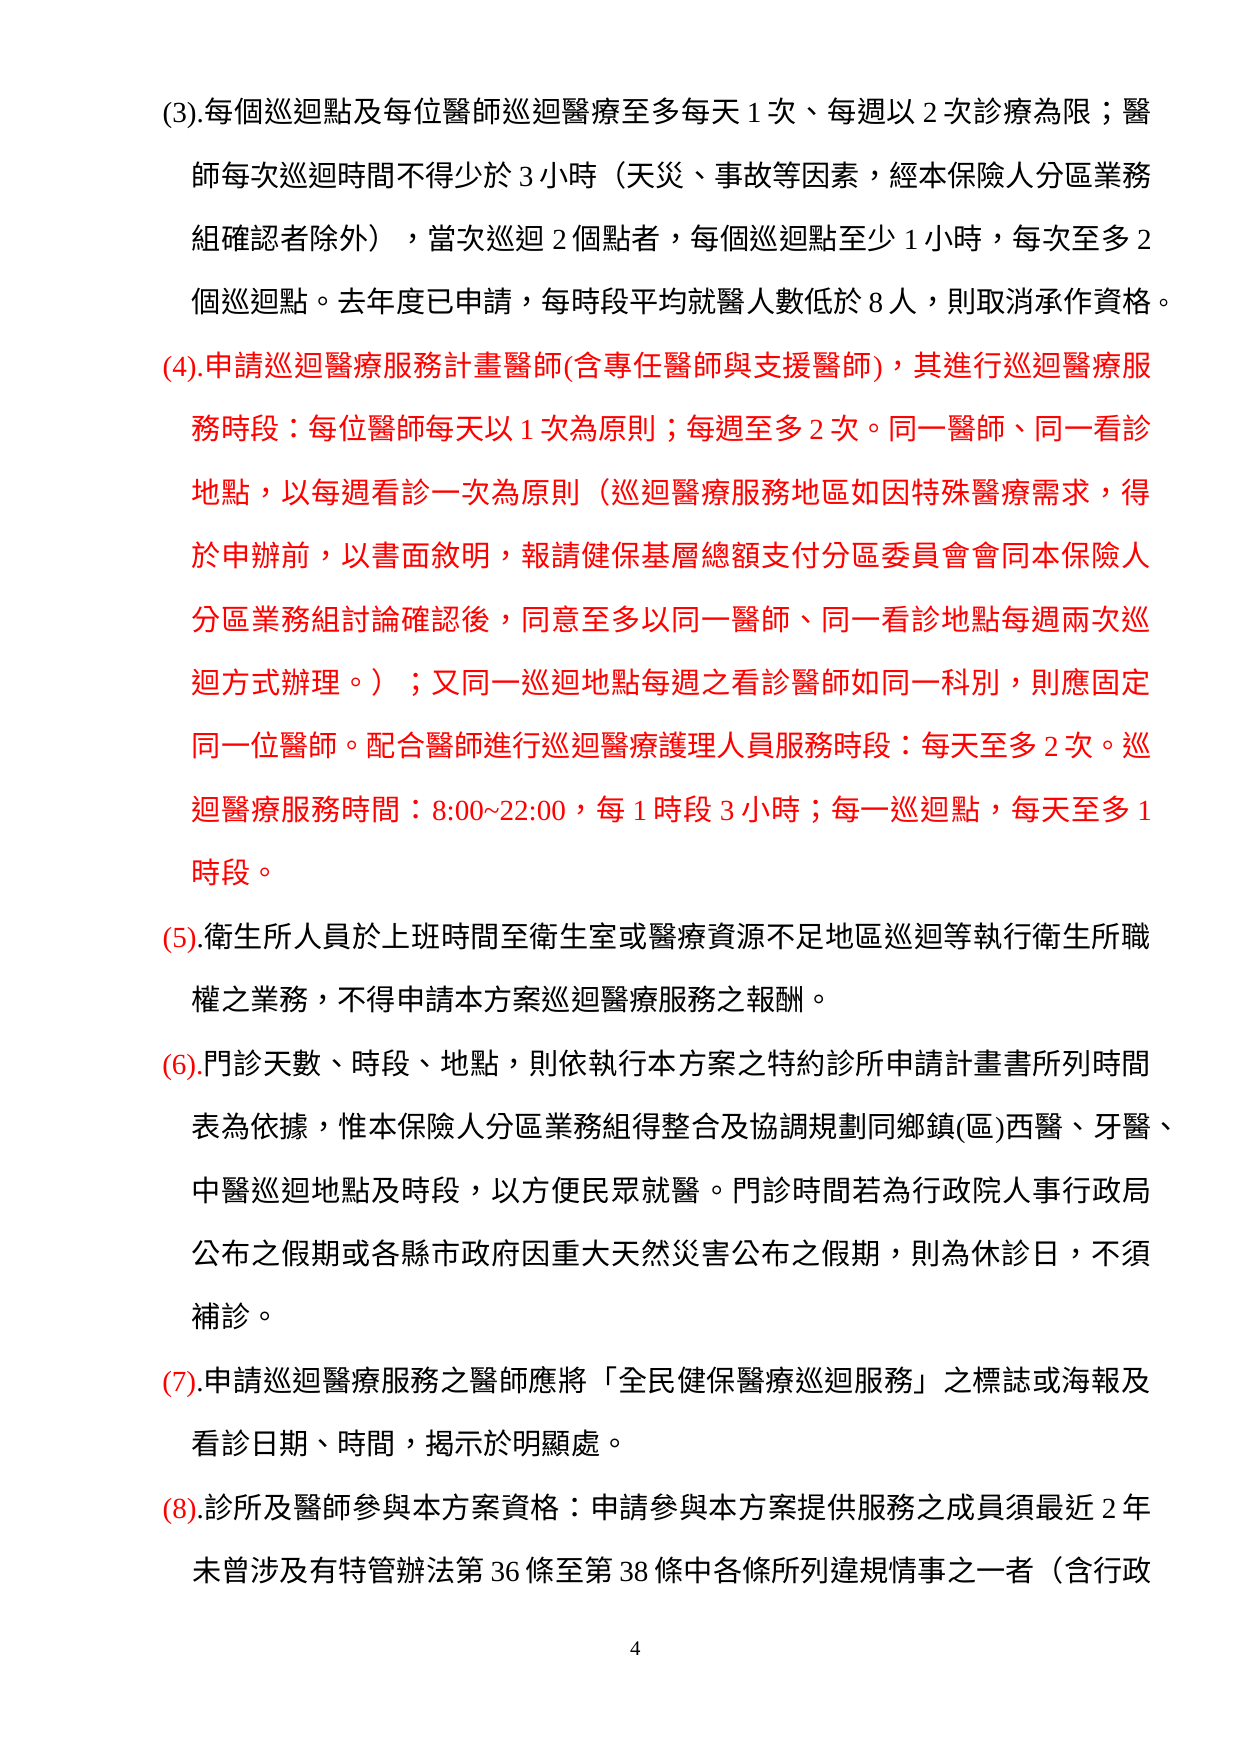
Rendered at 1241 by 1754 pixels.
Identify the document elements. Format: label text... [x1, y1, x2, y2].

text (5).衛生所人員於上班時間至衛生室或醫療資源不足地區巡迴等執行衛生所職權之業務，不得申請本方案巡迴醫療服務之報酬。 [162, 913, 1152, 1019]
text (7).申請巡迴醫療服務之醫師應將「全民健保醫療巡迴服務」之標誌或海報及看診日期、時間，揭示於明顯處。 [162, 1357, 1152, 1463]
text (3).每個巡迴點及每位醫師巡迴醫療至多每天1次、每週以2次診療為限；醫師每次巡迴時間不得少於3小時（天災、事故等因素，經本保險人分區業務組確認者除外），當次巡迴2個點者，每個巡迴點至少1小時，每次至多2個巡迴點。去年度已申請，每時段平均就醫人數低於8人，則取消承作資格。 [162, 89, 1152, 321]
text (8).診所及醫師參與本方案資格：申請參與本方案提供服務之成員須最近2年未曾涉及有特管辦法第36條至第38條中各條所列違規情事之一者（含行政 [162, 1484, 1152, 1590]
text (4).申請巡迴醫療服務計畫醫師(含專任醫師與支援醫師)，其進行巡迴醫療服務時段：每位醫師每天以1次為原則；每週至多2次。同一醫師、同一看診地點，以每週看診一次為原則（巡迴醫療服務地區如因特殊醫療需求，得於申辦前，以書面敘明，報請健保基層總額支付分區委員會會同本保險人分區業務組討論確認後，同意至多以同一醫師、同一看診地點每週兩次巡迴方式辦理。）；又同一巡迴地點每週之看診醫師如同一科別，則應固定同一位醫師。配合醫師進行巡迴醫療護理人員服務時段：每天至多2次。巡迴醫療服務時間：8:00~22:00，每1時段3小時；每一巡迴點，每天至多1時段。 [162, 342, 1152, 892]
text (6).門診天數、時段、地點，則依執行本方案之特約診所申請計畫書所列時間表為依據，惟本保險人分區業務組得整合及協調規劃同鄉鎮(區)西醫、牙醫、中醫巡迴地點及時段，以方便民眾就醫。門診時間若為行政院人事行政局公布之假期或各縣市政府因重大天然災害公布之假期，則為休診日，不須補診。 [162, 1040, 1152, 1336]
